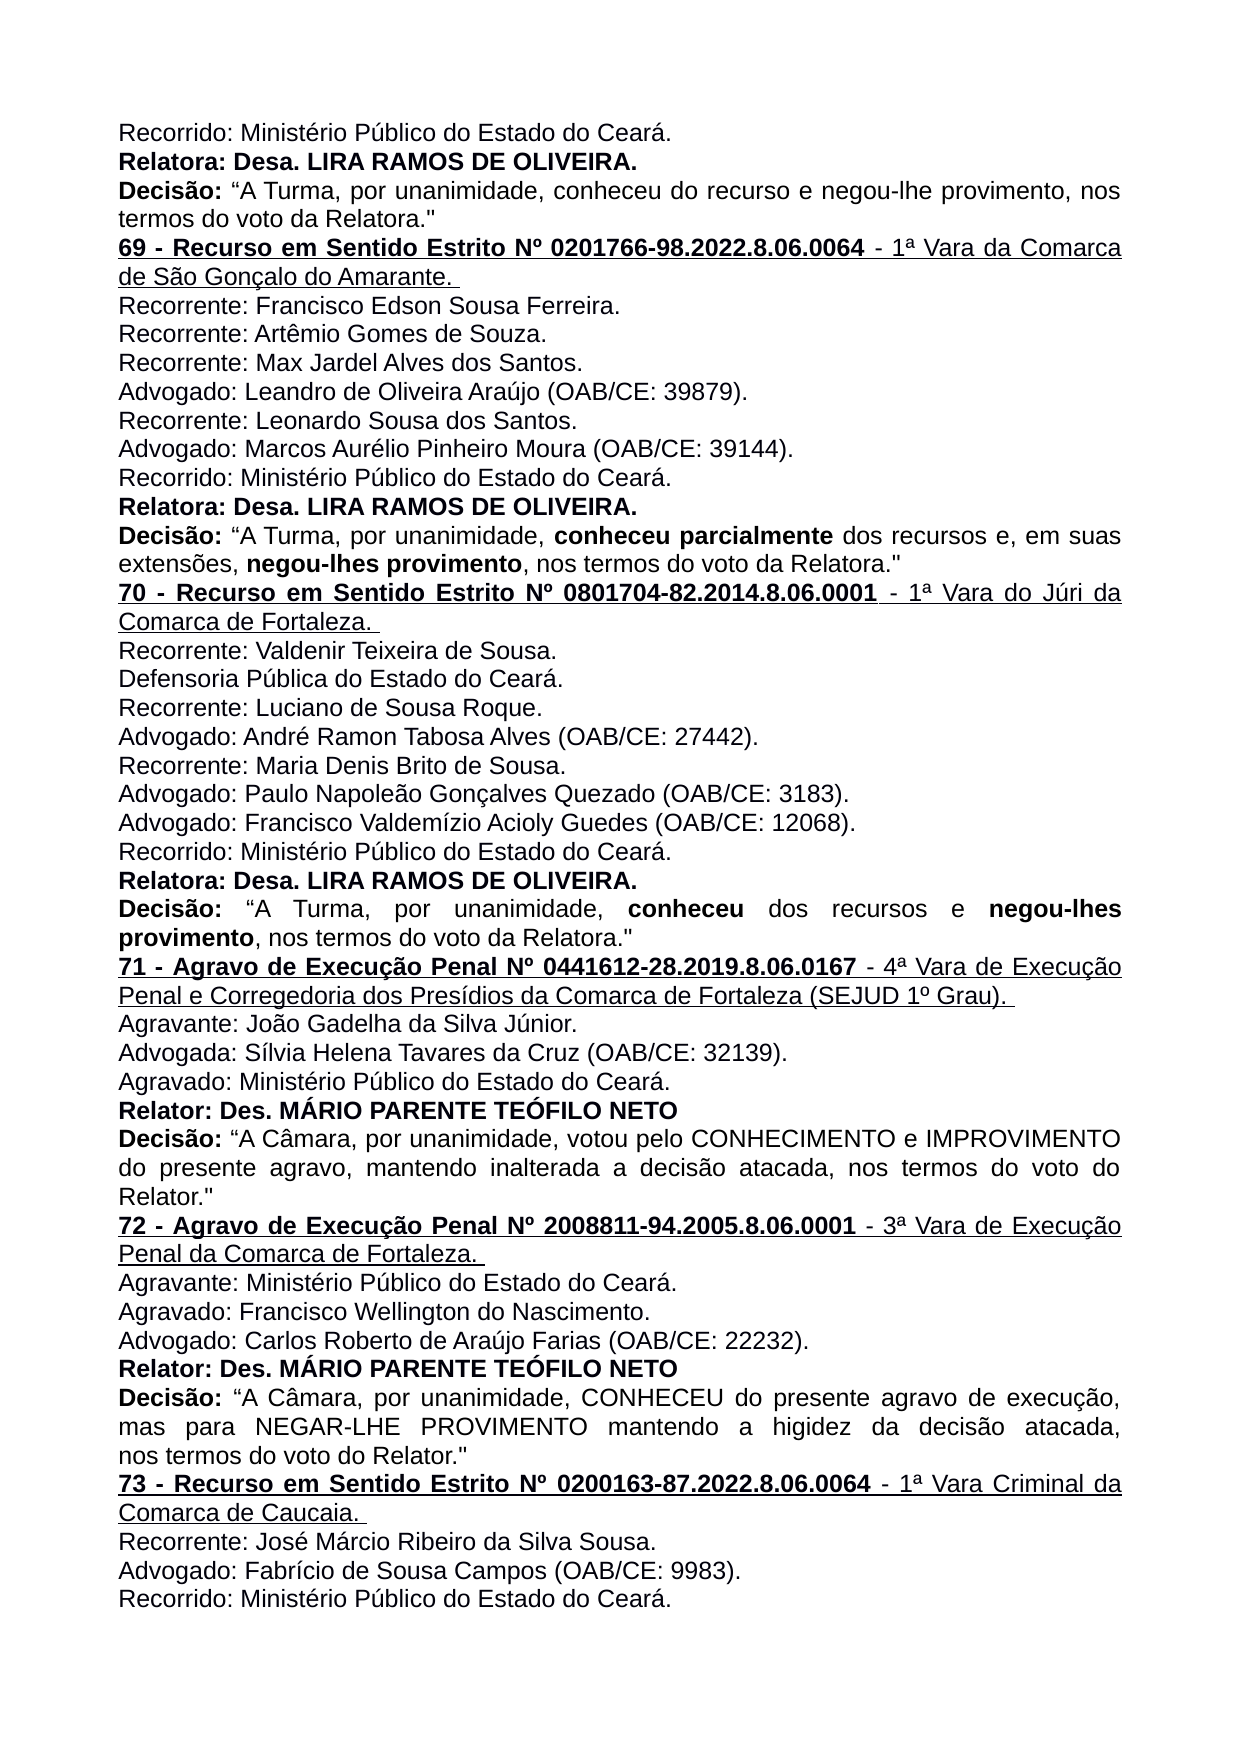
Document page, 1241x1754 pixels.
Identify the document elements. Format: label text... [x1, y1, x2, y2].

text Recorrente: Francisco Edson Sousa Ferreira. [118, 291, 1122, 319]
text Agravado: Francisco Wellington do Nascimento. [118, 1297, 1122, 1326]
text Defensoria Pública do Estado do Ceará. [118, 664, 1122, 693]
text Decisão: “A Câmara, por unanimidade, CONHECEU do presente agravo de execução, mas para NEGAR-LHE PROVIMENTO mantendo a higidez da decisão atacada, nos termos do voto do Relator." [118, 1383, 1122, 1469]
text Advogada: Sílvia Helena Tavares da Cruz (OAB/CE: 32139). [118, 1038, 1122, 1067]
text Advogado: Fabrício de Sousa Campos (OAB/CE: 9983). [118, 1556, 1122, 1584]
text 73 - Recurso em Sentido Estrito Nº 0200163-87.2022.8.06.0064 - 1ª Vara Criminal da [118, 1469, 1122, 1494]
text Recorrido: Ministério Público do Estado do Ceará. [118, 837, 1122, 866]
text Decisão: “A Câmara, por unanimidade, votou pelo CONHECIMENTO e IMPROVIMENTO do presente agravo, mantendo inalterada a decisão atacada, nos termos do voto do Relator." [118, 1124, 1122, 1211]
text Relator: Des. MÁRIO PARENTE TEÓFILO NETO [118, 1354, 1122, 1383]
text Advogado: Marcos Aurélio Pinheiro Moura (OAB/CE: 39144). [118, 434, 1122, 463]
text Relator: Des. MÁRIO PARENTE TEÓFILO NETO [118, 1096, 1122, 1124]
text Advogado: André Ramon Tabosa Alves (OAB/CE: 27442). [118, 722, 1122, 751]
text Recorrente: Luciano de Sousa Roque. [118, 693, 1122, 722]
text 69 - Recurso em Sentido Estrito Nº 0201766-98.2022.8.06.0064 - 1ª Vara da Comarca [118, 233, 1122, 258]
text Relatora: Desa. LIRA RAMOS DE OLIVEIRA. [118, 147, 1122, 176]
text Recorrente: Artêmio Gomes de Souza. [118, 319, 1122, 348]
text Comarca de Caucaia. [118, 1496, 1122, 1527]
text Recorrido: Ministério Público do Estado do Ceará. [118, 1584, 1122, 1613]
text Penal da Comarca de Fortaleza. [118, 1237, 1122, 1268]
text Decisão: “A Turma, por unanimidade, conheceu do recurso e negou-lhe provimento, nos termos do voto da Relatora." [118, 176, 1122, 233]
text Agravante: João Gadelha da Silva Júnior. [118, 1009, 1122, 1038]
text Advogado: Paulo Napoleão Gonçalves Quezado (OAB/CE: 3183). [118, 779, 1122, 808]
text Recorrente: Max Jardel Alves dos Santos. [118, 348, 1122, 377]
text Comarca de Fortaleza. [118, 604, 1122, 636]
text Decisão: “A Turma, por unanimidade, conheceu parcialmente dos recursos e, em suas extensões, negou-lhes provimento, nos termos do voto da Relatora." [118, 521, 1122, 578]
text Recorrido: Ministério Público do Estado do Ceará. [118, 118, 1122, 147]
text de São Gonçalo do Amarante. [118, 259, 1122, 291]
text Recorrente: Leonardo Sousa dos Santos. [118, 406, 1122, 434]
text 71 - Agravo de Execução Penal Nº 0441612-28.2019.8.06.0167 - 4ª Vara de Execução [118, 952, 1122, 977]
text Advogado: Leandro de Oliveira Araújo (OAB/CE: 39879). [118, 377, 1122, 406]
text Recorrente: José Márcio Ribeiro da Silva Sousa. [118, 1527, 1122, 1556]
text Agravado: Ministério Público do Estado do Ceará. [118, 1067, 1122, 1096]
text Decisão: “A Turma, por unanimidade, conheceu dos recursos e negou-lhes provimento, nos termos do voto da Relatora." [118, 894, 1122, 952]
text Advogado: Carlos Roberto de Araújo Farias (OAB/CE: 22232). [118, 1326, 1122, 1354]
text Relatora: Desa. LIRA RAMOS DE OLIVEIRA. [118, 866, 1122, 894]
text 70 - Recurso em Sentido Estrito Nº 0801704-82.2014.8.06.0001 - 1ª Vara do Júri da [118, 578, 1122, 603]
text Recorrente: Valdenir Teixeira de Sousa. [118, 636, 1122, 664]
text Agravante: Ministério Público do Estado do Ceará. [118, 1268, 1122, 1297]
text Recorrido: Ministério Público do Estado do Ceará. [118, 463, 1122, 492]
text Advogado: Francisco Valdemízio Acioly Guedes (OAB/CE: 12068). [118, 808, 1122, 837]
text Recorrente: Maria Denis Brito de Sousa. [118, 751, 1122, 779]
text Penal e Corregedoria dos Presídios da Comarca de Fortaleza (SEJUD 1º Grau). [118, 978, 1122, 1009]
text Relatora: Desa. LIRA RAMOS DE OLIVEIRA. [118, 492, 1122, 521]
text 72 - Agravo de Execução Penal Nº 2008811-94.2005.8.06.0001 - 3ª Vara de Execução [118, 1211, 1122, 1236]
